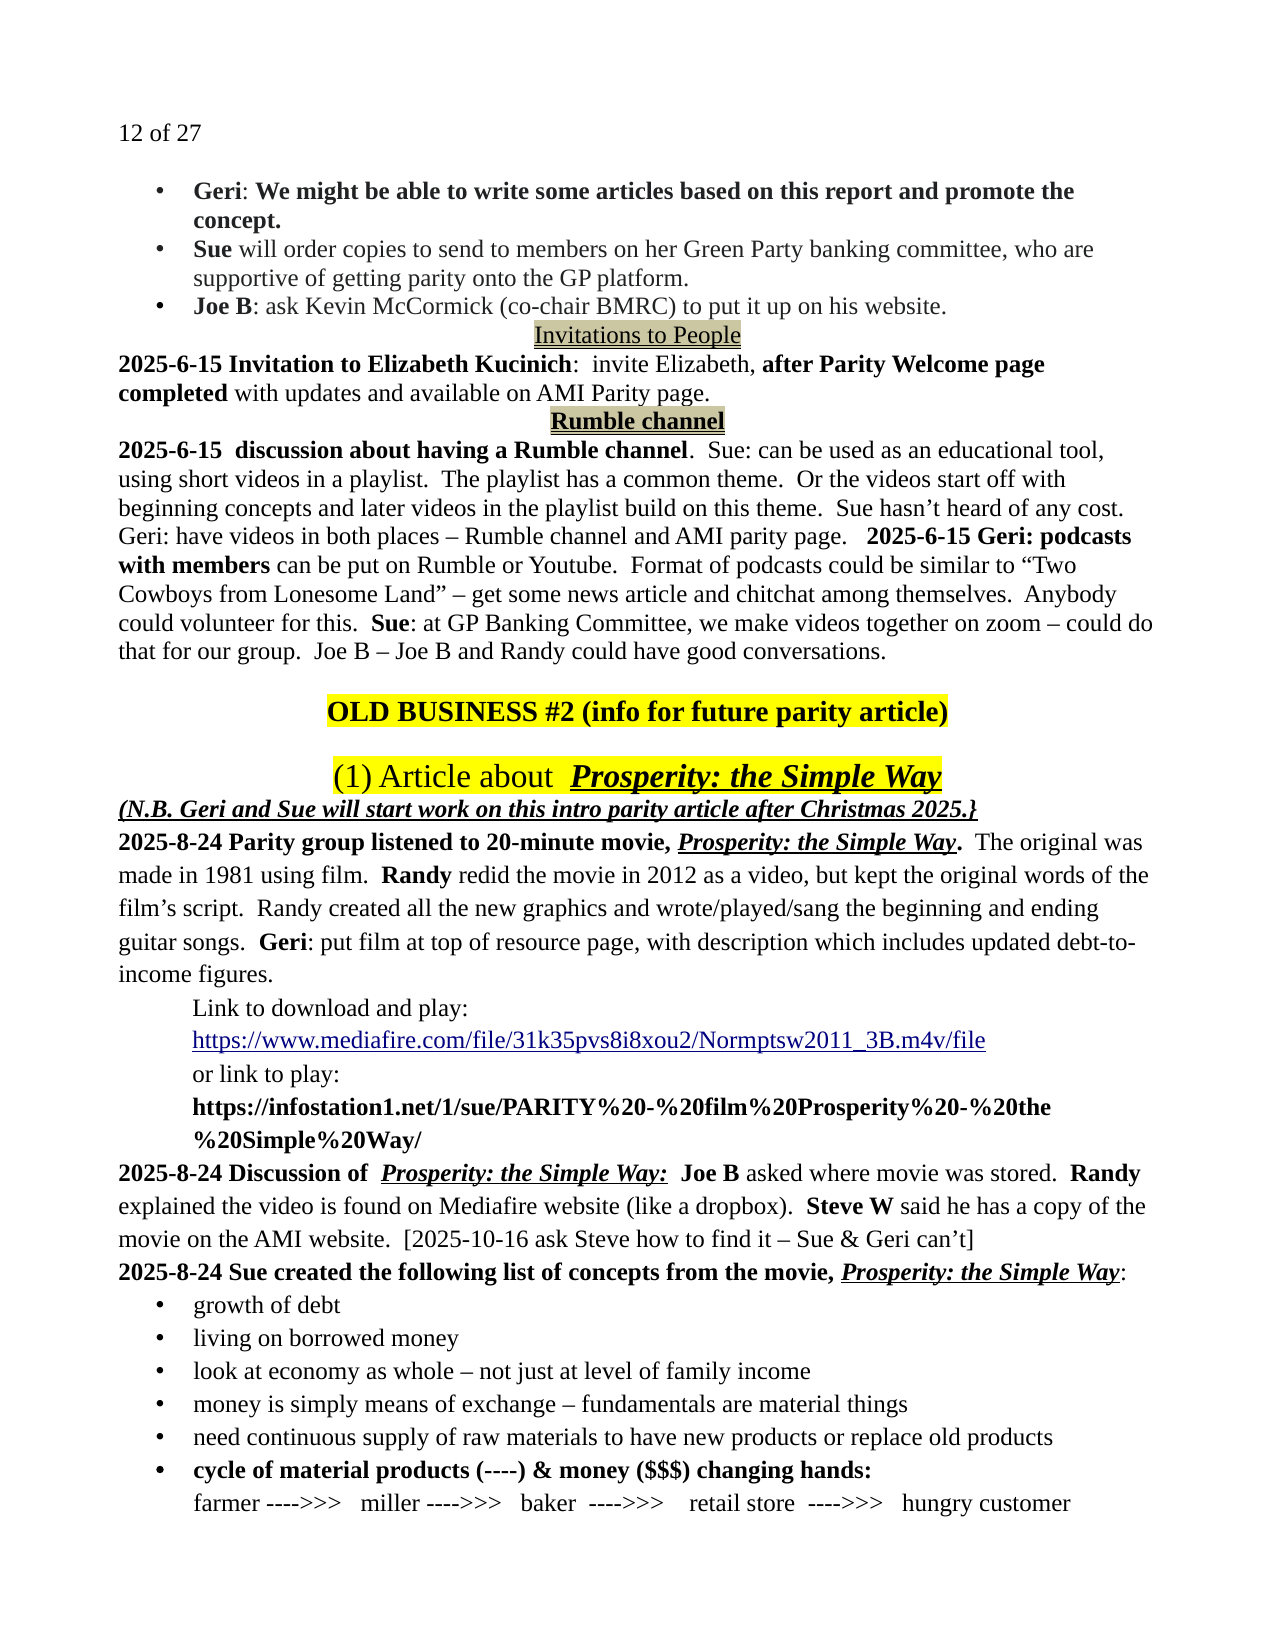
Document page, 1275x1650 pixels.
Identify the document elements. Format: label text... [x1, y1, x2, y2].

text 2025-6-15 Invitation to Elizabeth Kucinich: invite Elizabeth, after Parity Welcome page completed with updates and available on AMI Parity page. [118, 349, 1157, 406]
list look at economy as whole – not just at level of family income [156, 1356, 1157, 1384]
list Joe B: ask Kevin McCormick (co-chair BMRC) to put it up on his website. [156, 291, 1157, 320]
text Link to download and play: https://www.mediafire.com/file/31k35pvs8i8xou2/Normptsw2011_3B.m4v/file [192, 993, 1157, 1054]
list living on borrowed money [156, 1323, 1157, 1352]
text https://infostation1.net/1/sue/PARITY%20-%20film%20Prosperity%20-%20the%20Simple%20Way/ [192, 1092, 1157, 1153]
text (1) Article about Prosperity: the Simple Way [118, 756, 1157, 794]
list money is simply means of exchange – fundamentals are material things [156, 1389, 1157, 1418]
list Geri: We might be able to write some articles based on this report and promote the concept. [156, 176, 1157, 234]
text OLD BUSINESS #2 (info for future parity article) [118, 694, 1157, 727]
text or link to play: [192, 1059, 1157, 1087]
text 2025-8-24 Parity group listened to 20-minute movie, Prosperity: the Simple Way. The original was made in 1981 using film. Randy redid the movie in 2012 as a video, but kept the original words of the film’s script. Randy created all the new graphics and wrote/played/sang the beginning and ending guitar songs. Geri: put film at top of resource page, with description which includes updated debt-to-income figures. [118, 827, 1157, 988]
text 2025-6-15 discussion about having a Rumble channel. Sue: can be used as an educational tool, using short videos in a playlist. The playlist has a common theme. Or the videos start off with beginning concepts and later videos in the playlist build on this theme. Sue hasn’t heard of any cost. Geri: have videos in both places – Rumble channel and AMI parity page. 2025-6-15 Geri: podcasts with members can be put on Rumble or Youtube. Format of podcasts could be similar to “Two Cowboys from Lonesome Land” – get some news article and chitchat among themselves. Anybody could volunteer for this. Sue: at GP Banking Committee, we make videos together on zoom – could do that for our group. Joe B – Joe B and Randy could have good conversations. [118, 435, 1157, 665]
text Rumble channel [118, 406, 1157, 435]
text (N.B. Geri and Sue will start work on this intro parity article after Christmas 2025.} [118, 794, 1157, 823]
list cycle of material products (----) & money ($$$) changing hands: [156, 1455, 1157, 1484]
list Sue will order copies to send to members on her Green Party banking committee, who are supportive of getting parity onto the GP platform. [156, 234, 1157, 291]
list need continuous supply of raw materials to have new products or replace old products [156, 1422, 1157, 1451]
list growth of debt [156, 1290, 1157, 1318]
text 2025-8-24 Discussion of Prosperity: the Simple Way: Joe B asked where movie was stored. Randy explained the video is found on Mediafire website (like a dropbox). Steve W said he has a copy of the movie on the AMI website. [2025-10-16 ask Steve how to find it – Sue & Geri can’t] [118, 1158, 1157, 1252]
text 2025-8-24 Sue created the following list of concepts from the movie, Prosperity: the Simple Way: [118, 1257, 1157, 1286]
text farmer ---->>> miller ---->>> baker ---->>> retail store ---->>> hungry customer [118, 1488, 1157, 1517]
text Invitations to People [118, 320, 1157, 349]
